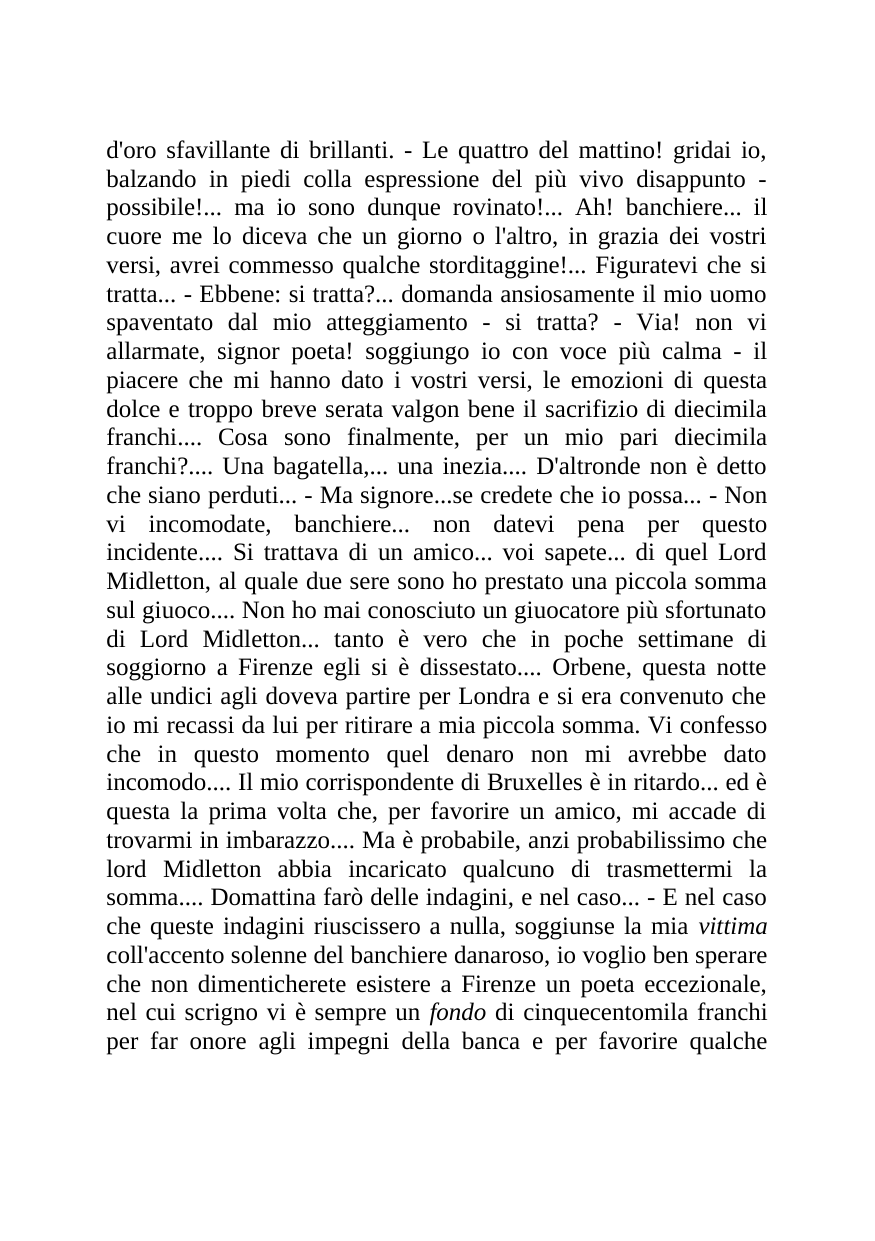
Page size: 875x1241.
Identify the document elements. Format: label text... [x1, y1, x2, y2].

text d'oro sfavillante di brillanti. - Le quattro del mattino! gridai io, balzando in piedi colla espressione del più vivo disappunto - possibile!... ma io sono dunque rovinato!... Ah! banchiere... il cuore me lo diceva che un giorno o l'altro, in grazia dei vostri versi, avrei commesso qualche storditaggine!... Figuratevi che si tratta... - Ebbene: si tratta?... domanda ansiosamente il mio uomo spaventato dal mio atteggiamento - si tratta? - Via! non vi allarmate, signor poeta! soggiungo io con voce più calma - il piacere che mi hanno dato i vostri versi, le emozioni di questa dolce e troppo breve serata valgon bene il sacrifizio di diecimila franchi.... Cosa sono finalmente, per un mio pari diecimila franchi?.... Una bagatella,... una inezia.... D'altronde non è detto che siano perduti... - Ma signore...se credete che io possa... - Non vi incomodate, banchiere... non datevi pena per questo incidente.... Si trattava di un amico... voi sapete... di quel Lord Midletton, al quale due sere sono ho prestato una piccola somma sul giuoco.... Non ho mai conosciuto un giuocatore più sfortunato di Lord Midletton... tanto è vero che in poche settimane di soggiorno a Firenze egli si è dissestato.... Orbene, questa notte alle undici agli doveva partire per Londra e si era convenuto che io mi recassi da lui per ritirare a mia piccola somma. Vi confesso che in questo momento quel denaro non mi avrebbe dato incomodo.... Il mio corrispondente di Bruxelles è in ritardo... ed è questa la prima volta che, per favorire un amico, mi accade di trovarmi in imbarazzo.... Ma è probabile, anzi probabilissimo che lord Midletton abbia incaricato qualcuno di trasmettermi la somma.... Domattina farò delle indagini, e nel caso... - E nel caso che queste indagini riuscissero a nulla, soggiunse la mia vittima coll'accento solenne del banchiere danaroso, io voglio ben sperare che non dimenticherete esistere a Firenze un poeta eccezionale, nel cui scrigno vi è sempre un fondo di cinquecentomila franchi per far onore agli impegni della banca e per favorire qualche [106, 135, 768, 1055]
